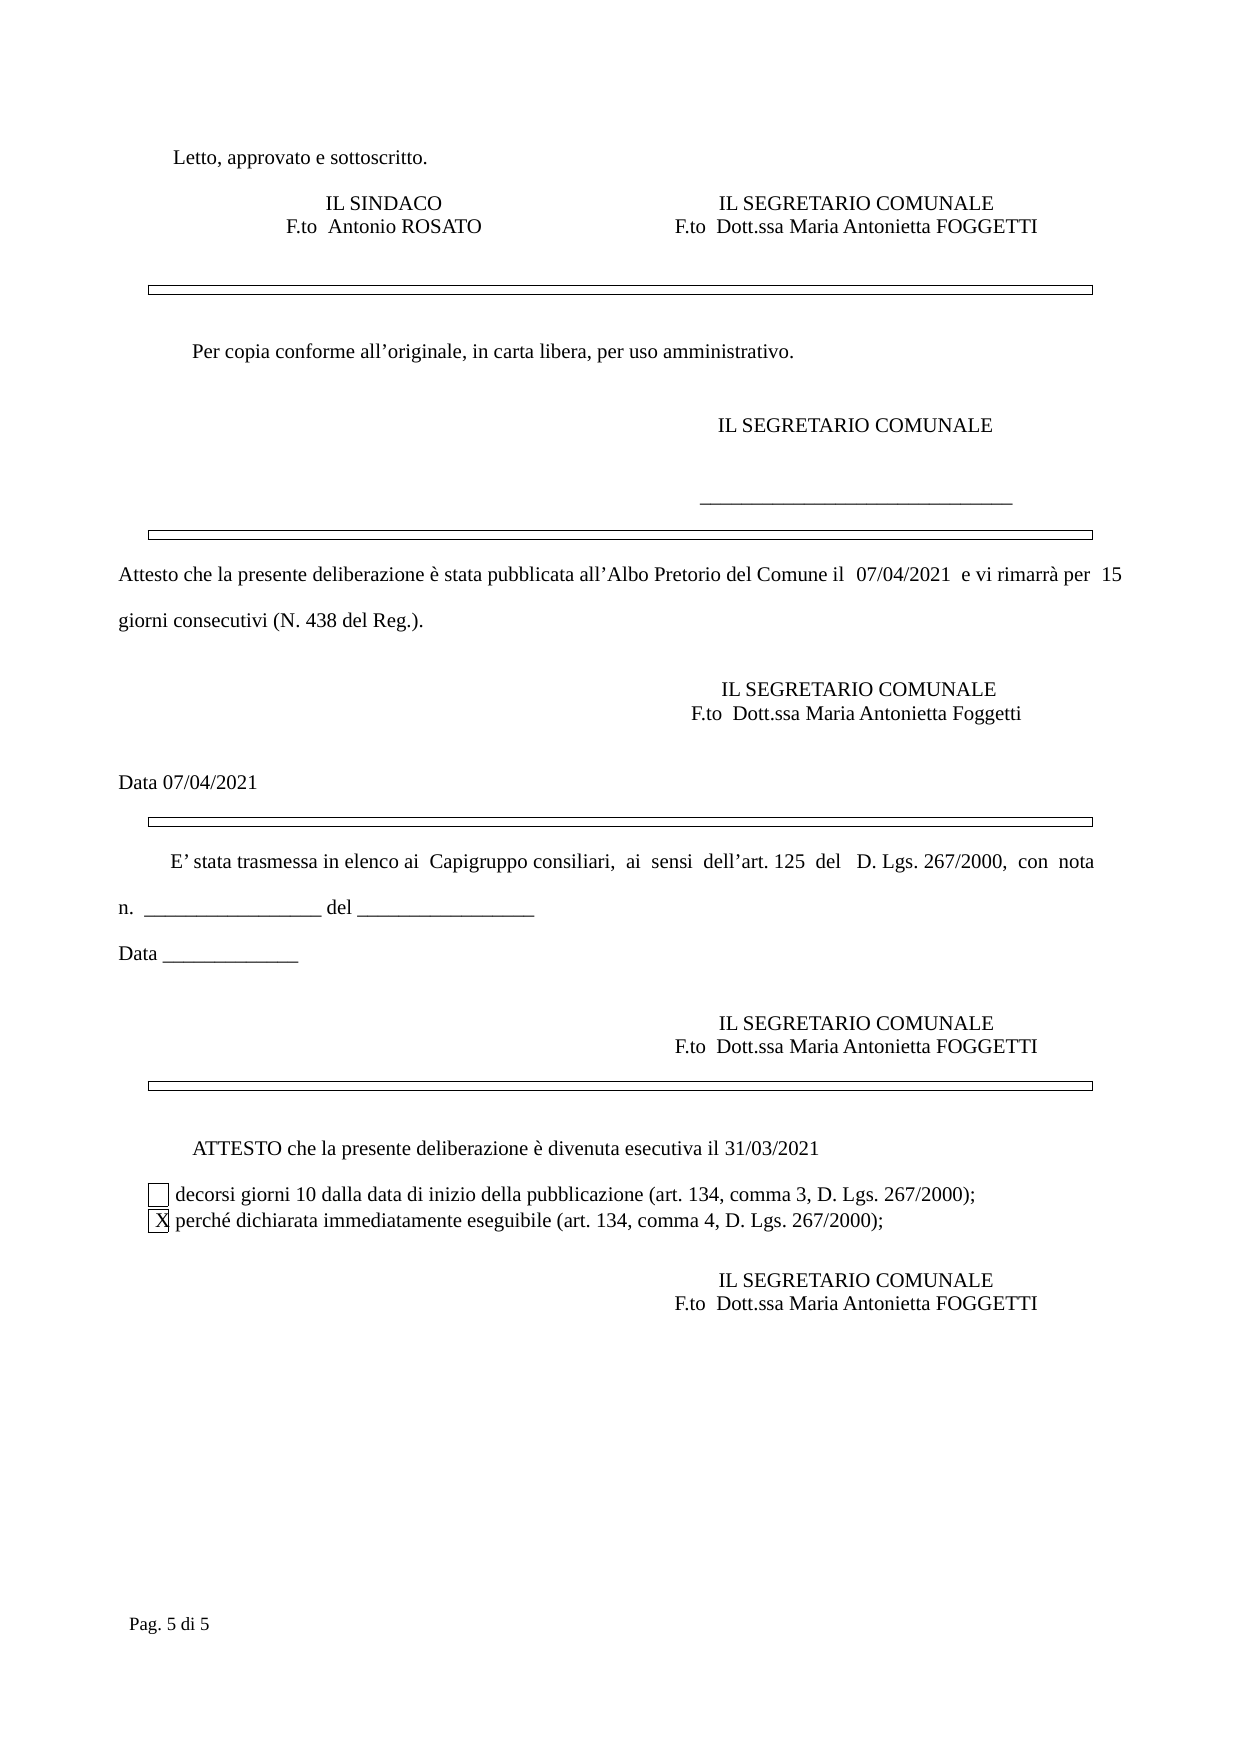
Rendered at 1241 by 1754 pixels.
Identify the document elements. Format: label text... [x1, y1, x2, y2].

table_header [149, 818, 1092, 826]
text ATTESTO che la presente deliberazione è divenuta esecutiva il 31/03/2021 [118, 1137, 1122, 1160]
text Data _____________ [118, 942, 1122, 965]
table_header [149, 531, 1092, 539]
table_header IL SEGRETARIO COMUNALE F.to Dott.ssa Maria Antonietta FOGGETTI [620, 988, 1092, 1081]
table_header decorsi giorni 10 dalla data di inizio della pubblicazione (art. 134, comma 3, D. Lgs. 267/2000); [169, 1183, 1092, 1206]
table_header IL SINDACO F.to Antonio ROSATO [148, 192, 620, 261]
table_header IL SEGRETARIO COMUNALE F.to Dott.ssa Maria Antonietta Foggetti [620, 655, 1092, 748]
text F.to Dott.ssa Maria Antonietta FOGGETTI [588, 1292, 1122, 1315]
table_header [148, 988, 620, 1081]
text IL SEGRETARIO COMUNALE [588, 1269, 1122, 1292]
text ______________________________ [590, 484, 1122, 507]
table_header [149, 286, 1092, 294]
text Attesto che la presente deliberazione è stata pubblicata all’Albo Pretorio del Comune il 07/04/2021 e vi rimarrà per 15 giorni consecutivi (N. 438 del Reg.). [118, 563, 1122, 632]
text IL SEGRETARIO COMUNALE [588, 414, 1122, 437]
table_cell [149, 1082, 620, 1090]
table_cell X [149, 1210, 168, 1232]
table_cell [620, 1082, 1092, 1090]
text Letto, approvato e sottoscritto. [118, 146, 1122, 169]
table_cell perché dichiarata immediatamente eseguibile (art. 134, comma 4, D. Lgs. 267/2000); [169, 1209, 1092, 1232]
text Per copia conforme all’originale, in carta libera, per uso amministrativo. [118, 340, 1122, 363]
table_header IL SEGRETARIO COMUNALE F.to Dott.ssa Maria Antonietta FOGGETTI [620, 192, 1092, 261]
table_header [149, 1184, 168, 1206]
text n. _________________ del _________________ [118, 896, 1122, 919]
text E’ stata trasmessa in elenco ai Capigruppo consiliari, ai sensi dell’art. 125 del D. Lgs. 267/2000, con nota [118, 849, 1122, 873]
text Data 07/04/2021 [118, 771, 1122, 794]
table_header [148, 655, 620, 748]
